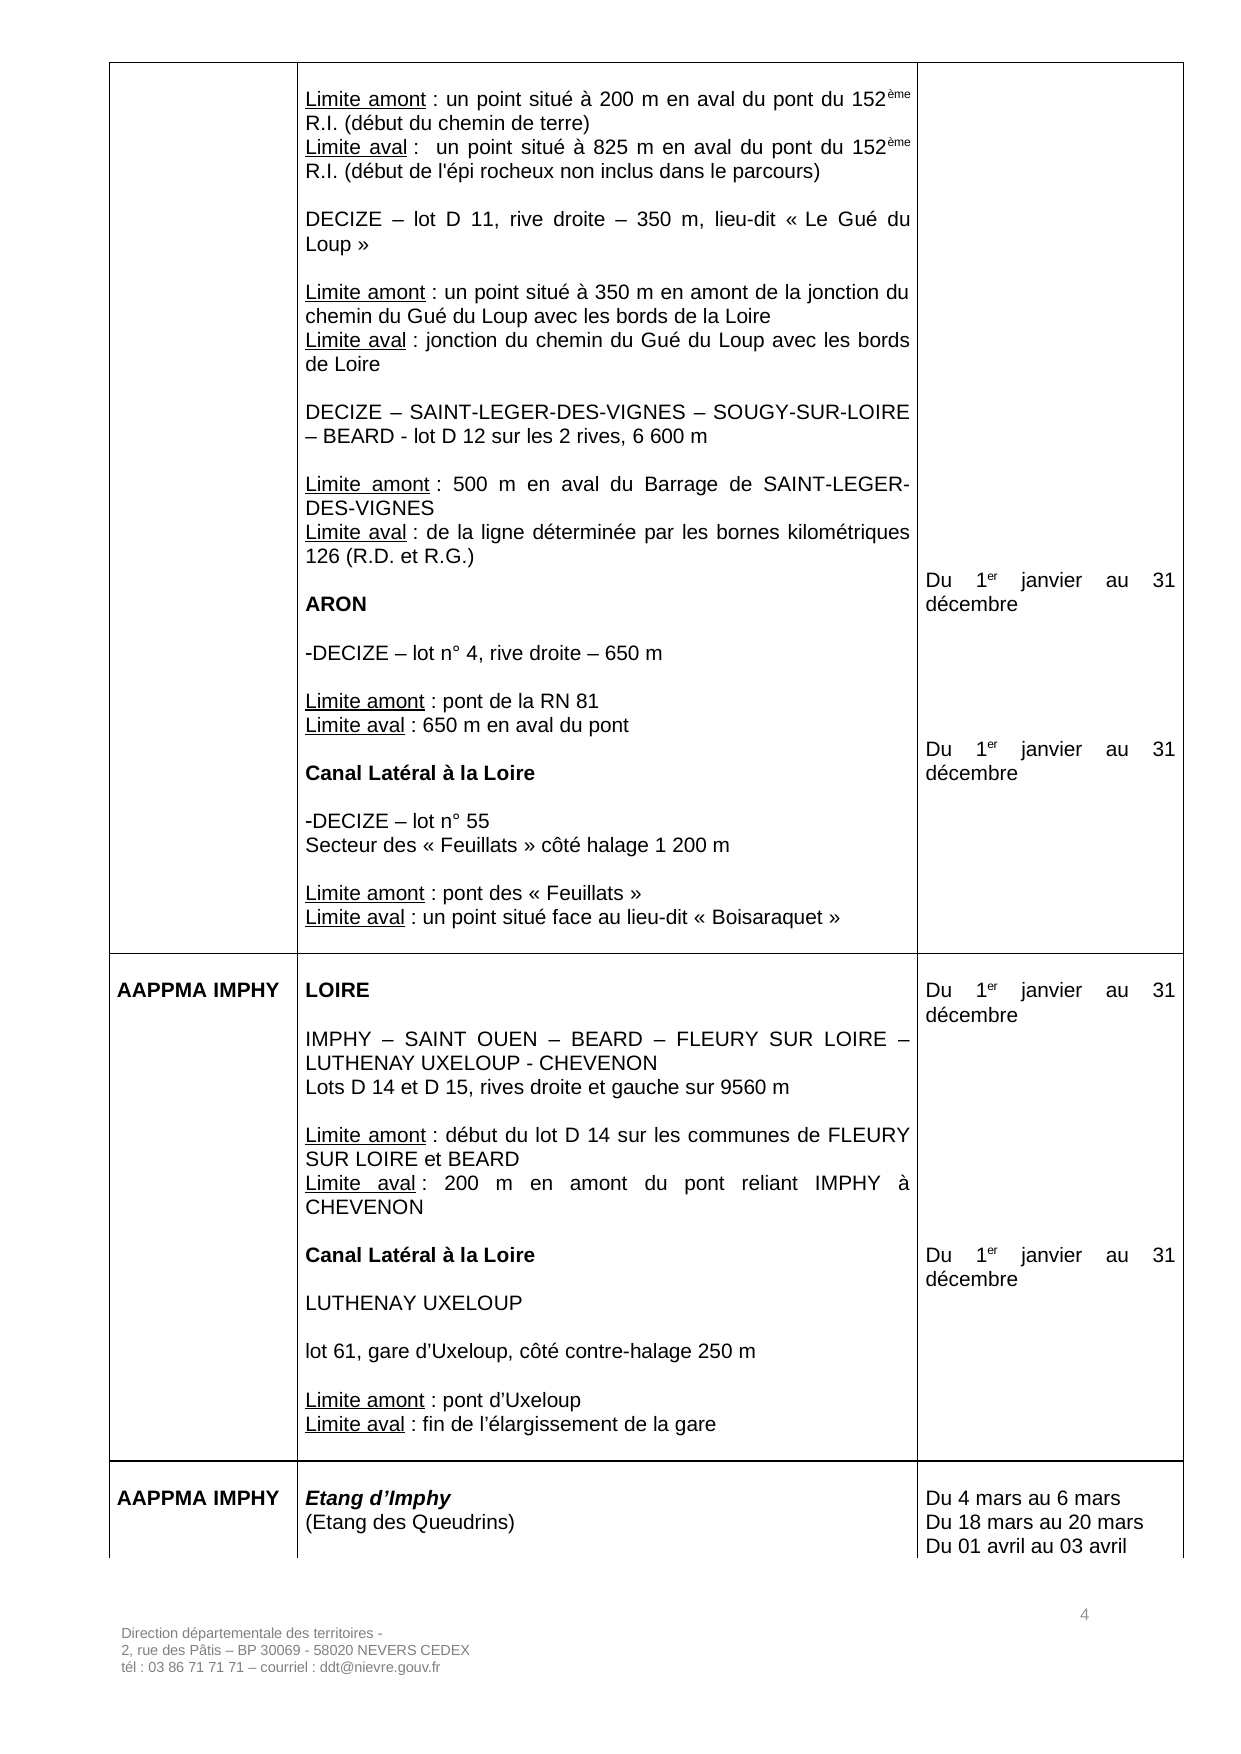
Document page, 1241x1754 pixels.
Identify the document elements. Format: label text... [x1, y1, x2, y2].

table_cell Du 1er janvier au 31 décembre Du 1er janvier au 31 décembre [918, 954, 1183, 1460]
table_cell Du 1er janvier au 31 décembre Du 1er janvier au 31 décembre [918, 63, 1183, 953]
table_cell Limite amont : un point situé à 200 m en aval du pont du 152ème R.I. (début du chemin de terre) Limite aval : un point situé à 825 m en aval du pont du 152ème R.I. (début de l'épi rocheux non inclus dans le parcours) DECIZE – lot D 11, rive droite – 350 m, lieu-dit « Le Gué du Loup » Limite amont : un point situé à 350 m en amont de la jonction du chemin du Gué du Loup avec les bords de la Loire Limite aval : jonction du chemin du Gué du Loup avec les bords de Loire DECIZE – SAINT-LEGER-DES-VIGNES – SOUGY-SUR-LOIRE – BEARD - lot D 12 sur les 2 rives, 6 600 m Limite amont : 500 m en aval du Barrage de SAINT-LEGER-DES-VIGNES Limite aval : de la ligne déterminée par les bornes kilométriques 126 (R.D. et R.G.) ARON DECIZE – lot n° 4, rive droite – 650 m Limite amont : pont de la RN 81 Limite aval : 650 m en aval du pont Canal Latéral à la Loire DECIZE – lot n° 55 Secteur des « Feuillats » côté halage 1 200 m Limite amont : pont des « Feuillats » Limite aval : un point situé face au lieu-dit « Boisaraquet » [298, 63, 917, 953]
table_cell LOIRE IMPHY – SAINT OUEN – BEARD – FLEURY SUR LOIRE – LUTHENAY UXELOUP - CHEVENON Lots D 14 et D 15, rives droite et gauche sur 9560 m Limite amont : début du lot D 14 sur les communes de FLEURY SUR LOIRE et BEARD Limite aval : 200 m en amont du pont reliant IMPHY à CHEVENON Canal Latéral à la Loire LUTHENAY UXELOUP lot 61, gare d’Uxeloup, côté contre-halage 250 m Limite amont : pont d’Uxeloup Limite aval : fin de l’élargissement de la gare [298, 954, 917, 1460]
table_cell AAPPMA IMPHY [110, 954, 297, 1460]
table_cell [110, 63, 297, 953]
table_header Etang d’Imphy (Etang des Queudrins) [298, 1462, 917, 1558]
table_header Du 4 mars au 6 mars Du 18 mars au 20 mars Du 01 avril au 03 avril [918, 1462, 1183, 1558]
table_header AAPPMA IMPHY [110, 1462, 297, 1558]
